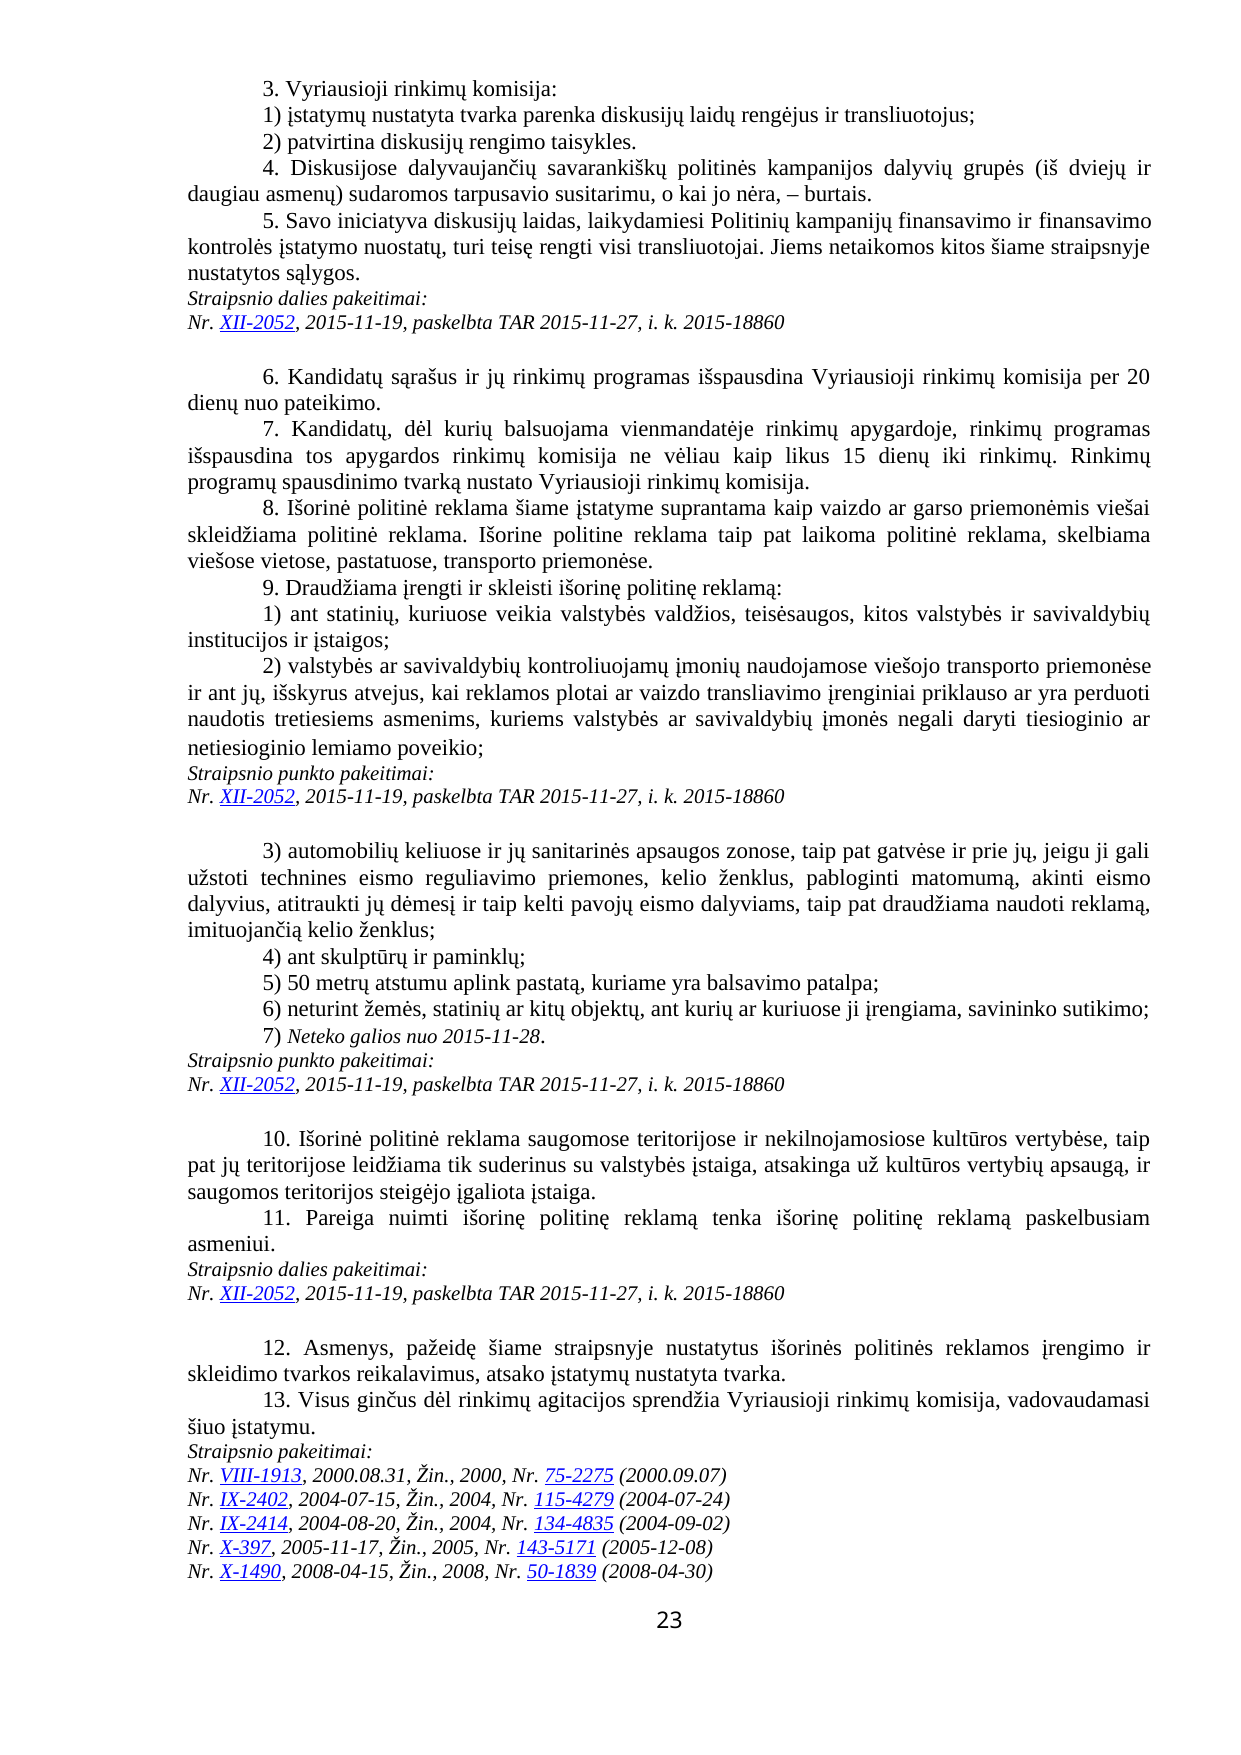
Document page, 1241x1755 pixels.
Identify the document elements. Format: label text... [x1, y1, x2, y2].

text 2) valstybės ar savivaldybių kontroliuojamų įmonių naudojamose viešojo transporto priemonėse ir ant jų, išskyrus atvejus, kai reklamos plotai ar vaizdo transliavimo įrenginiai priklauso ar yra perduoti naudotis tretiesiems asmenims, kuriems valstybės ar savivaldybių įmonės negali daryti tiesioginio ar netiesioginio lemiamo poveikio; [187, 653, 1152, 760]
text Nr. XII-2052, 2015-11-19, paskelbta TAR 2015-11-27, i. k. 2015-18860 [187, 1281, 1152, 1305]
text Straipsnio pakeitimai: [187, 1439, 1152, 1463]
text Nr. X-1490, 2008-04-15, Žin., 2008, Nr. 50-1839 (2008-04-30) [187, 1559, 1152, 1583]
text 3. Vyriausioji rinkimų komisija: [187, 75, 1152, 101]
text Nr. XII-2052, 2015-11-19, paskelbta TAR 2015-11-27, i. k. 2015-18860 [187, 310, 1152, 334]
text 5. Savo iniciatyva diskusijų laidas, laikydamiesi Politinių kampanijų finansavimo ir finansavimo kontrolės įstatymo nuostatų, turi teisę rengti visi transliuotojai. Jiems netaikomos kitos šiame straipsnyje nustatytos sąlygos. [187, 207, 1152, 286]
text 13. Visus ginčus dėl rinkimų agitacijos sprendžia Vyriausioji rinkimų komisija, vadovaudamasi šiuo įstatymu. [187, 1386, 1152, 1439]
text 6) neturint žemės, statinių ar kitų objektų, ant kurių ar kuriuose ji įrengiama, savininko sutikimo; [187, 995, 1152, 1022]
text Straipsnio dalies pakeitimai: [187, 286, 1152, 310]
text Nr. VIII-1913, 2000.08.31, Žin., 2000, Nr. 75-2275 (2000.09.07) [187, 1463, 1152, 1487]
text 1) įstatymų nustatyta tvarka parenka diskusijų laidų rengėjus ir transliuotojus; [187, 101, 1152, 128]
text 7. Kandidatų, dėl kurių balsuojama vienmandatėje rinkimų apygardoje, rinkimų programas išspausdina tos apygardos rinkimų komisija ne vėliau kaip likus 15 dienų iki rinkimų. Rinkimų programų spausdinimo tvarką nustato Vyriausioji rinkimų komisija. [187, 415, 1152, 494]
text 12. Asmenys, pažeidę šiame straipsnyje nustatytus išorinės politinės reklamos įrengimo ir skleidimo tvarkos reikalavimus, atsako įstatymų nustatyta tvarka. [187, 1334, 1152, 1386]
text 2) patvirtina diskusijų rengimo taisykles. [187, 128, 1152, 154]
text 11. Pareiga nuimti išorinę politinę reklamą tenka išorinę politinę reklamą paskelbusiam asmeniui. [187, 1204, 1152, 1257]
text 7) Neteko galios nuo 2015-11-28. [187, 1022, 1152, 1048]
text 8. Išorinė politinė reklama šiame įstatyme suprantama kaip vaizdo ar garso priemonėmis viešai skleidžiama politinė reklama. Išorine politine reklama taip pat laikoma politinė reklama, skelbiama viešose vietose, pastatuose, transporto priemonėse. [187, 494, 1152, 573]
text 10. Išorinė politinė reklama saugomose teritorijose ir nekilnojamosiose kultūros vertybėse, taip pat jų teritorijose leidžiama tik suderinus su valstybės įstaiga, atsakinga už kultūros vertybių apsaugą, ir saugomos teritorijos steigėjo įgaliota įstaiga. [187, 1125, 1152, 1204]
text Straipsnio punkto pakeitimai: [187, 760, 1152, 784]
text 6. Kandidatų sąrašus ir jų rinkimų programas išspausdina Vyriausioji rinkimų komisija per 20 dienų nuo pateikimo. [187, 363, 1152, 415]
text 9. Draudžiama įrengti ir skleisti išorinę politinę reklamą: [187, 573, 1152, 600]
text Straipsnio punkto pakeitimai: [187, 1048, 1152, 1072]
text Nr. IX-2402, 2004-07-15, Žin., 2004, Nr. 115-4279 (2004-07-24) [187, 1487, 1152, 1511]
text 3) automobilių keliuose ir jų sanitarinės apsaugos zonose, taip pat gatvėse ir prie jų, jeigu ji gali užstoti technines eismo reguliavimo priemones, kelio ženklus, pabloginti matomumą, akinti eismo dalyvius, atitraukti jų dėmesį ir taip kelti pavojų eismo dalyviams, taip pat draudžiama naudoti reklamą, imituojančią kelio ženklus; [187, 837, 1152, 943]
text Nr. XII-2052, 2015-11-19, paskelbta TAR 2015-11-27, i. k. 2015-18860 [187, 1072, 1152, 1096]
text Nr. XII-2052, 2015-11-19, paskelbta TAR 2015-11-27, i. k. 2015-18860 [187, 784, 1152, 808]
text 4) ant skulptūrų ir paminklų; [187, 943, 1152, 969]
text 1) ant statinių, kuriuose veikia valstybės valdžios, teisėsaugos, kitos valstybės ir savivaldybių institucijos ir įstaigos; [187, 600, 1152, 653]
text 4. Diskusijose dalyvaujančių savarankiškų politinės kampanijos dalyvių grupės (iš dviejų ir daugiau asmenų) sudaromos tarpusavio susitarimu, o kai jo nėra, – burtais. [187, 154, 1152, 207]
text Straipsnio dalies pakeitimai: [187, 1257, 1152, 1281]
text 5) 50 metrų atstumu aplink pastatą, kuriame yra balsavimo patalpa; [187, 969, 1152, 995]
text Nr. X-397, 2005-11-17, Žin., 2005, Nr. 143-5171 (2005-12-08) [187, 1535, 1152, 1559]
text Nr. IX-2414, 2004-08-20, Žin., 2004, Nr. 134-4835 (2004-09-02) [187, 1511, 1152, 1535]
